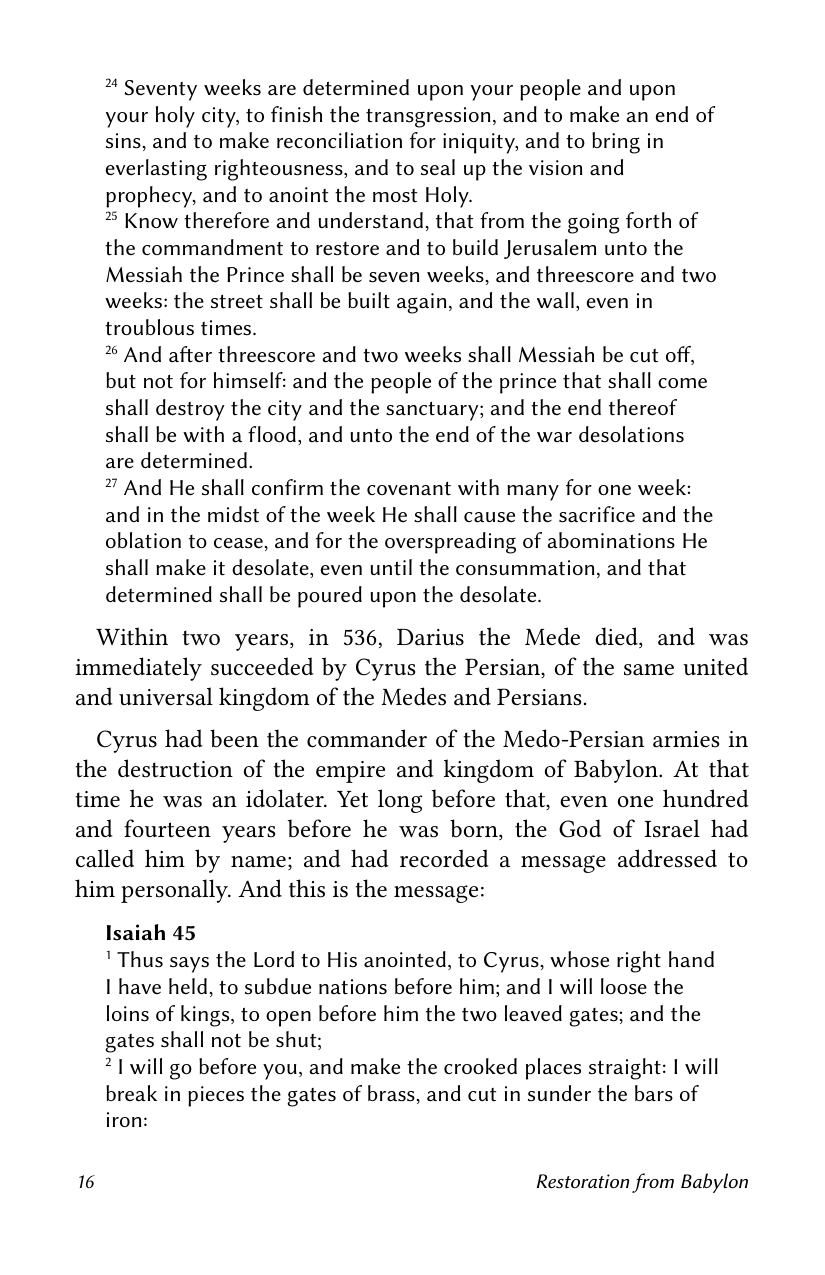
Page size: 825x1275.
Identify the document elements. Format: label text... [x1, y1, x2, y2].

text Isaiah 45 [105, 919, 750, 946]
text 24 Seventy weeks are determined upon your people and upon your holy city, to finish the transgression, and to make an end of sins, and to make reconciliation for iniquity, and to bring in everlasting righteousness, and to seal up the vision and prophecy, and to anoint the most Holy. [105, 75, 720, 208]
text Cyrus had been the commander of the Medo-Persian armies in the destruction of the empire and kingdom of Babylon. At that time he was an idolater. Yet long before that, even one hundred and fourteen years before he was born, the God of Israel had called him by name; and had recorded a message addressed to him personally. And this is the message: [75, 725, 750, 903]
text 2 I will go before you, and make the crooked places straight: I will break in pieces the gates of brass, and cut in sunder the bars of iron: [105, 1054, 720, 1133]
text 25 Know therefore and understand, that from the going forth of the commandment to restore and to build Jerusalem unto the Messiah the Prince shall be seven weeks, and threescore and two weeks: the street shall be built again, and the wall, even in troublous times. [105, 208, 720, 341]
text Within two years, in 536, Darius the Mede died, and was immediately succeeded by Cyrus the Persian, of the same united and universal kingdom of the Medes and Persians. [75, 623, 750, 712]
text 26 And after threescore and two weeks shall Messiah be cut off, but not for himself: and the people of the prince that shall come shall destroy the city and the sanctuary; and the end thereof shall be with a flood, and unto the end of the war desolations are determined. [105, 342, 720, 474]
text 27 And He shall confirm the covenant with many for one week: and in the midst of the week He shall cause the sacrifice and the oblation to cease, and for the overspreading of abominations He shall make it desolate, even until the consummation, and that determined shall be poured upon the desolate. [105, 475, 720, 608]
text 1 Thus says the Lord to His anointed, to Cyrus, whose right hand I have held, to subdue nations before him; and I will loose the loins of kings, to open before him the two leaved gates; and the gates shall not be shut; [105, 947, 720, 1053]
